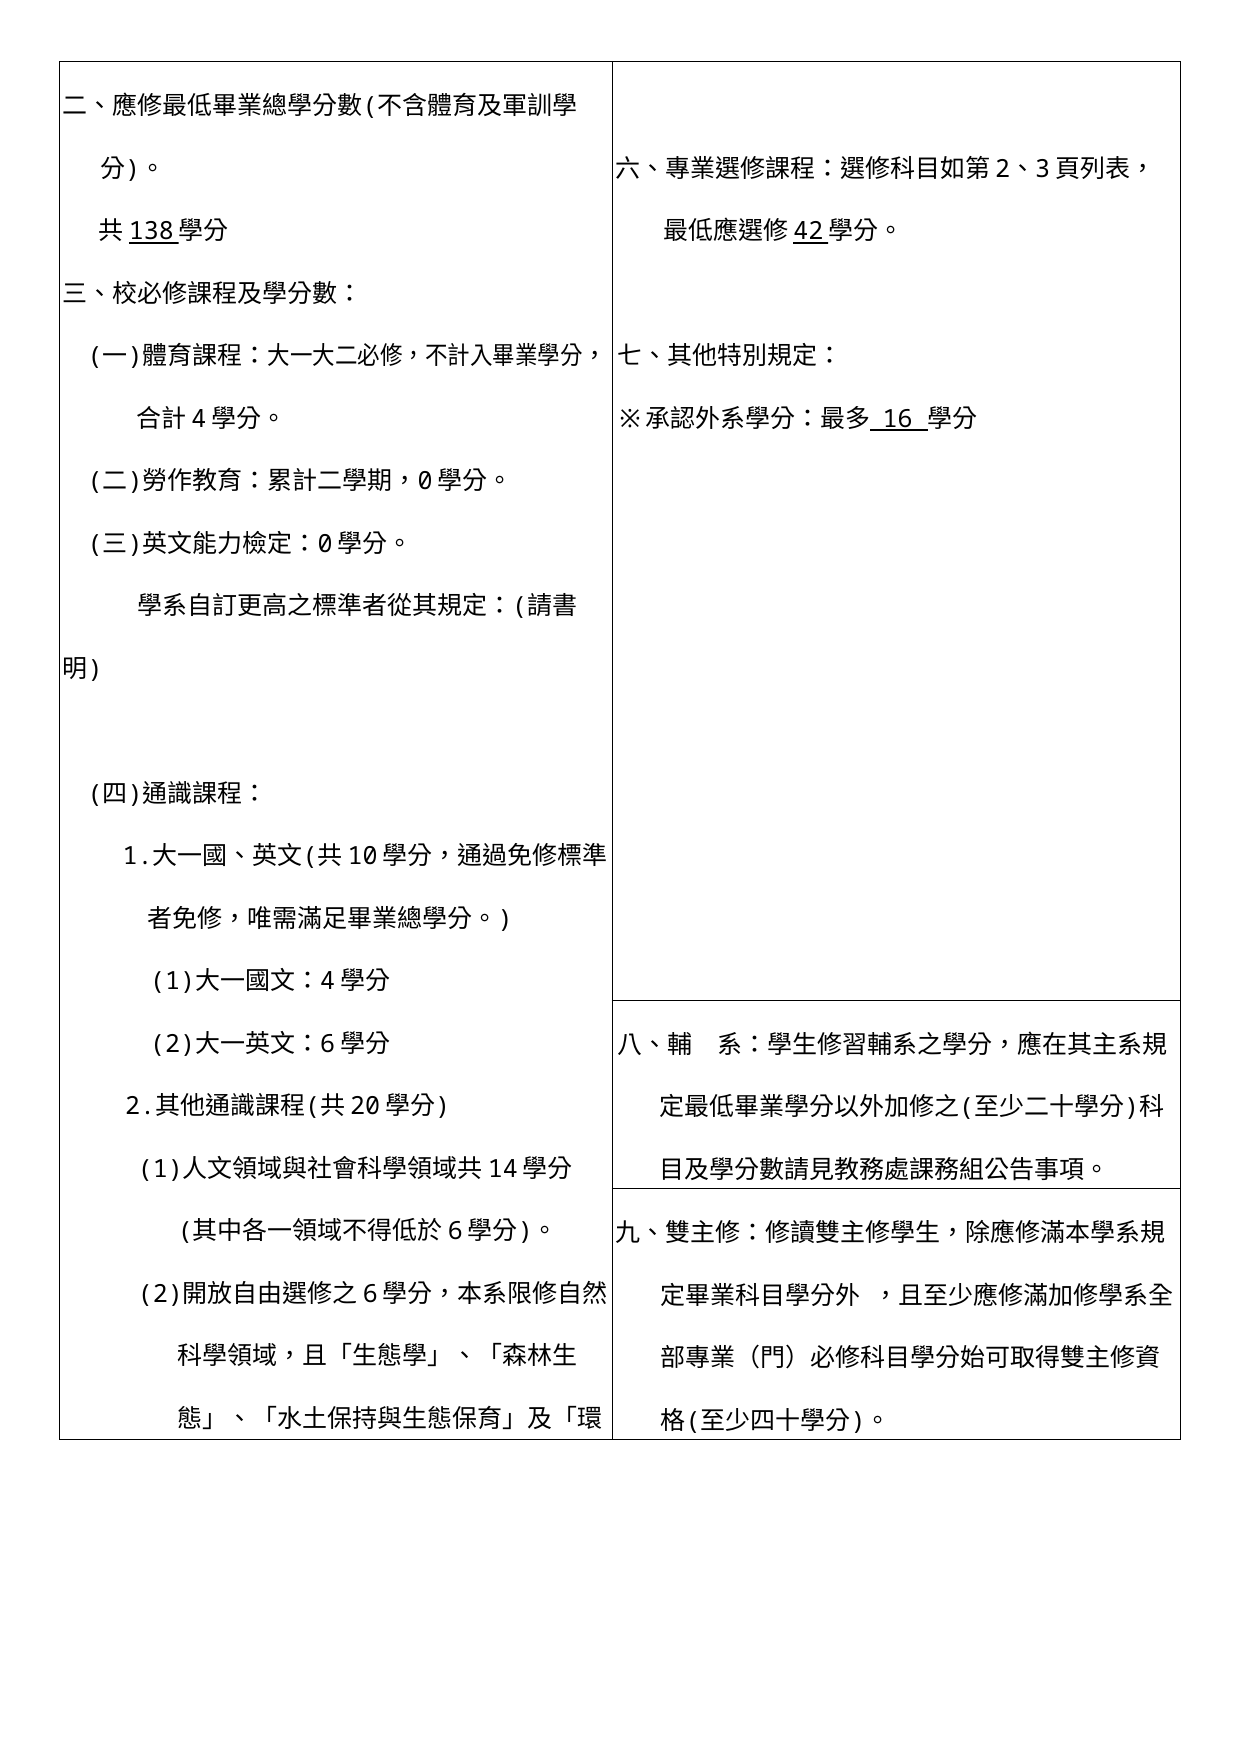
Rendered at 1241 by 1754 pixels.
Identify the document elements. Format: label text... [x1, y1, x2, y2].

table_cell 八、輔 系：學生修習輔系之學分，應在其主系規定最低畢業學分以外加修之(至少二十學分)科目及學分數請見教務處課務組公告事項。 [613, 1001, 1180, 1188]
table_cell 九、雙主修：修讀雙主修學生，除應修滿本學系規定畢業科目學分外 ，且至少應修滿加修學系全部專業（門）必修科目學分始可取得雙主修資格(至少四十學分)。 [613, 1189, 1180, 1439]
table_cell 二、應修最低畢業總學分數(不含體育及軍訓學分)。 共138學分 三、校必修課程及學分數： (一)體育課程：大一大二必修，不計入畢業學分，合計4學分。 (二)勞作教育：累計二學期，0學分。 (三)英文能力檢定：0學分。 學系自訂更高之標準者從其規定：(請書明) (四)通識課程： 1.大一國、英文(共10學分，通過免修標準者免修，唯需滿足畢業總學分。) (1)大一國文：4學分 (2)大一英文：6學分 2.其他通識課程(共20學分) (1)人文領域與社會科學領域共14學分(其中各一領域不得低於6學分)。 (2)開放自由選修之6學分，本系限修自然科學領域，且「生態學」、「森林生態」、「水土保持與生態保育」及「環 [60, 62, 612, 1439]
table_cell 六、專業選修課程：選修科目如第2、3頁列表，最低應選修42學分。 七、其他特別規定： ※承認外系學分：最多 16 學分 [613, 62, 1180, 1000]
